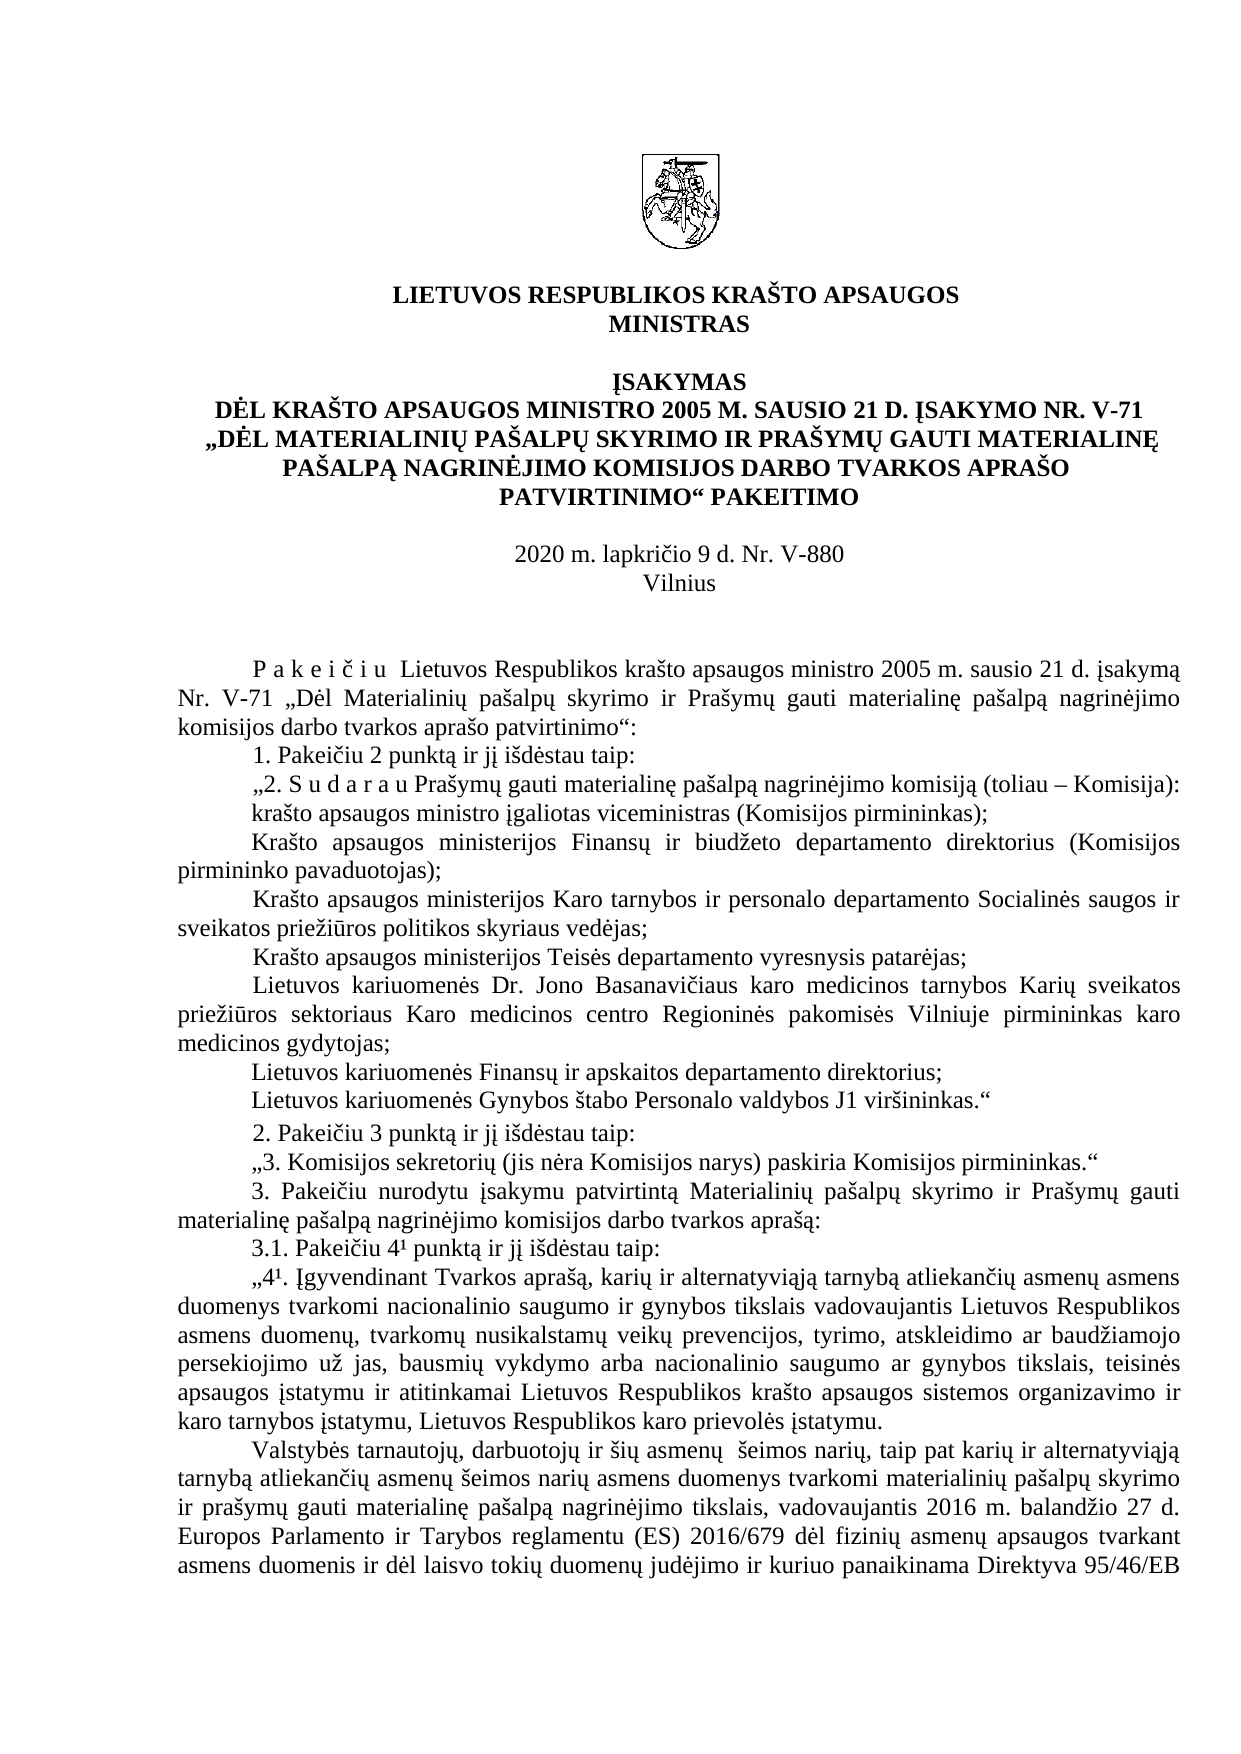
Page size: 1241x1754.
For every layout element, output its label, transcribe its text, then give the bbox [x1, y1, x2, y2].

text Vilnius [177, 568, 1181, 597]
text Valstybės tarnautojų, darbuotojų ir šių asmenų šeimos narių, taip pat karių ir alternatyviąją tarnybą atliekančių asmenų šeimos narių asmens duomenys tvarkomi materialinių pašalpų skyrimo ir prašymų gauti materialinę pašalpą nagrinėjimo tikslais, vadovaujantis 2016 m. balandžio 27 d. Europos Parlamento ir Tarybos reglamentu (ES) 2016/679 dėl fizinių asmenų apsaugos tvarkant asmens duomenis ir dėl laisvo tokių duomenų judėjimo ir kuriuo panaikinama Direktyva 95/46/EB [177, 1435, 1181, 1578]
text ĮSAKYMAS [177, 367, 1181, 395]
text DĖL krašto apsaugos ministro 2005 m. SAUSIO 21 d. įsakymo nr. v-71 [177, 395, 1181, 424]
text 3. Pakeičiu nurodytu įsakymu patvirtintą Materialinių pašalpų skyrimo ir Prašymų gauti materialinę pašalpą nagrinėjimo komisijos darbo tvarkos aprašą: [177, 1176, 1181, 1233]
text krašto apsaugos ministro įgaliotas viceministras (Komisijos pirmininkas); [177, 798, 1181, 827]
text Krašto apsaugos ministerijos Karo tarnybos ir personalo departamento Socialinės saugos ir sveikatos priežiūros politikos skyriaus vedėjas; [177, 884, 1181, 942]
text 1. Pakeičiu 2 punktą ir jį išdėstau taip: [177, 740, 1181, 769]
text MINISTRAS [177, 309, 1181, 338]
text patvirtinimo“ PAKEITIMO [177, 482, 1181, 510]
text „3. Komisijos sekretorių (jis nėra Komisijos narys) paskiria Komisijos pirmininkas.“ [177, 1147, 1181, 1176]
text Krašto apsaugos ministerijos Teisės departamento vyresnysis patarėjas; [177, 942, 1181, 970]
text LIETUVOS RESPUBLIKOS KRAŠTO APSAUGOS [177, 280, 1181, 309]
text Lietuvos kariuomenės Dr. Jono Basanavičiaus karo medicinos tarnybos Karių sveikatos priežiūros sektoriaus Karo medicinos centro Regioninės pakomisės Vilniuje pirmininkas karo medicinos gydytojas; [177, 970, 1181, 1057]
text 3.1. Pakeičiu 4¹ punktą ir jį išdėstau taip: [177, 1233, 1181, 1262]
text Lietuvos kariuomenės Gynybos štabo Personalo valdybos J1 viršininkas.“ [177, 1085, 1181, 1114]
text Krašto apsaugos ministerijos Finansų ir biudžeto departamento direktorius (Komisijos pirmininko pavaduotojas); [177, 827, 1181, 884]
text „2. S u d a r a u Prašymų gauti materialinę pašalpą nagrinėjimo komisiją (toliau – Komisija): [252, 769, 1181, 798]
text „4¹. Įgyvendinant Tvarkos aprašą, karių ir alternatyviąją tarnybą atliekančių asmenų asmens duomenys tvarkomi nacionalinio saugumo ir gynybos tikslais vadovaujantis Lietuvos Respublikos asmens duomenų, tvarkomų nusikalstamų veikų prevencijos, tyrimo, atskleidimo ar baudžiamojo persekiojimo už jas, bausmių vykdymo arba nacionalinio saugumo ar gynybos tikslais, teisinės apsaugos įstatymu ir atitinkamai Lietuvos Respublikos krašto apsaugos sistemos organizavimo ir karo tarnybos įstatymu, Lietuvos Respublikos karo prievolės įstatymu. [177, 1262, 1181, 1435]
text P a k e i č i u Lietuvos Respublikos krašto apsaugos ministro 2005 m. sausio 21 d. įsakymą Nr. V-71 „Dėl Materialinių pašalpų skyrimo ir Prašymų gauti materialinę pašalpą nagrinėjimo komisijos darbo tvarkos aprašo patvirtinimo“: [177, 654, 1181, 740]
text 2020 m. lapkričio 9 d. Nr. V-880 [177, 539, 1181, 568]
text 2. Pakeičiu 3 punktą ir jį išdėstau taip: [177, 1118, 1181, 1147]
text Lietuvos kariuomenės Finansų ir apskaitos departamento direktorius; [251, 1057, 1181, 1085]
text „DĖL materialinių pašalpų skyrimo IR PRAŠYMŲ GAUTI MATERIALINĘ PAŠALPĄ NAGRINĖJIMO KOMISIJOS DARBO tvarkos aprašo [177, 424, 1181, 482]
